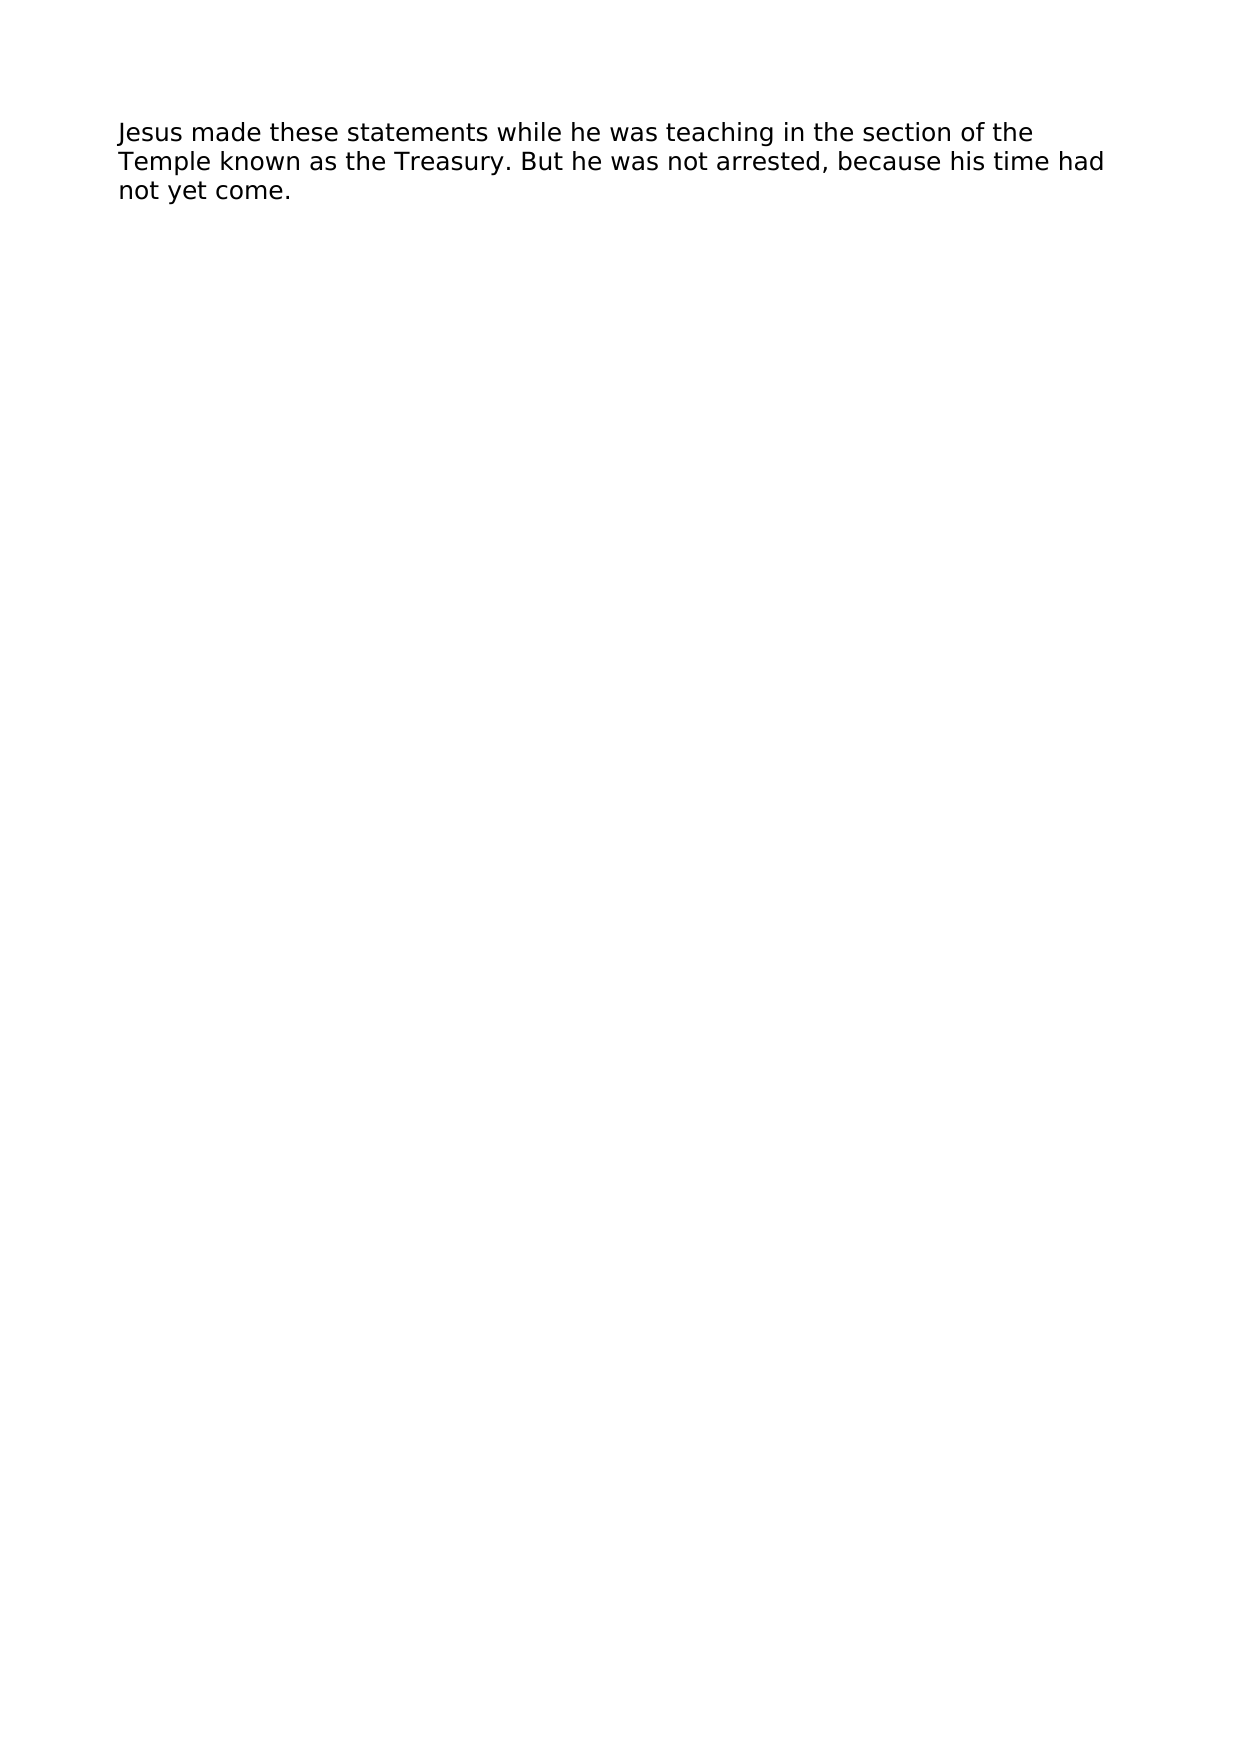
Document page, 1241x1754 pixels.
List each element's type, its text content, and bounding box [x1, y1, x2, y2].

text Jesus made these statements while he was teaching in the section of the Temple known as the Treasury. But he was not arrested, because his time had not yet come. [118, 118, 1122, 206]
